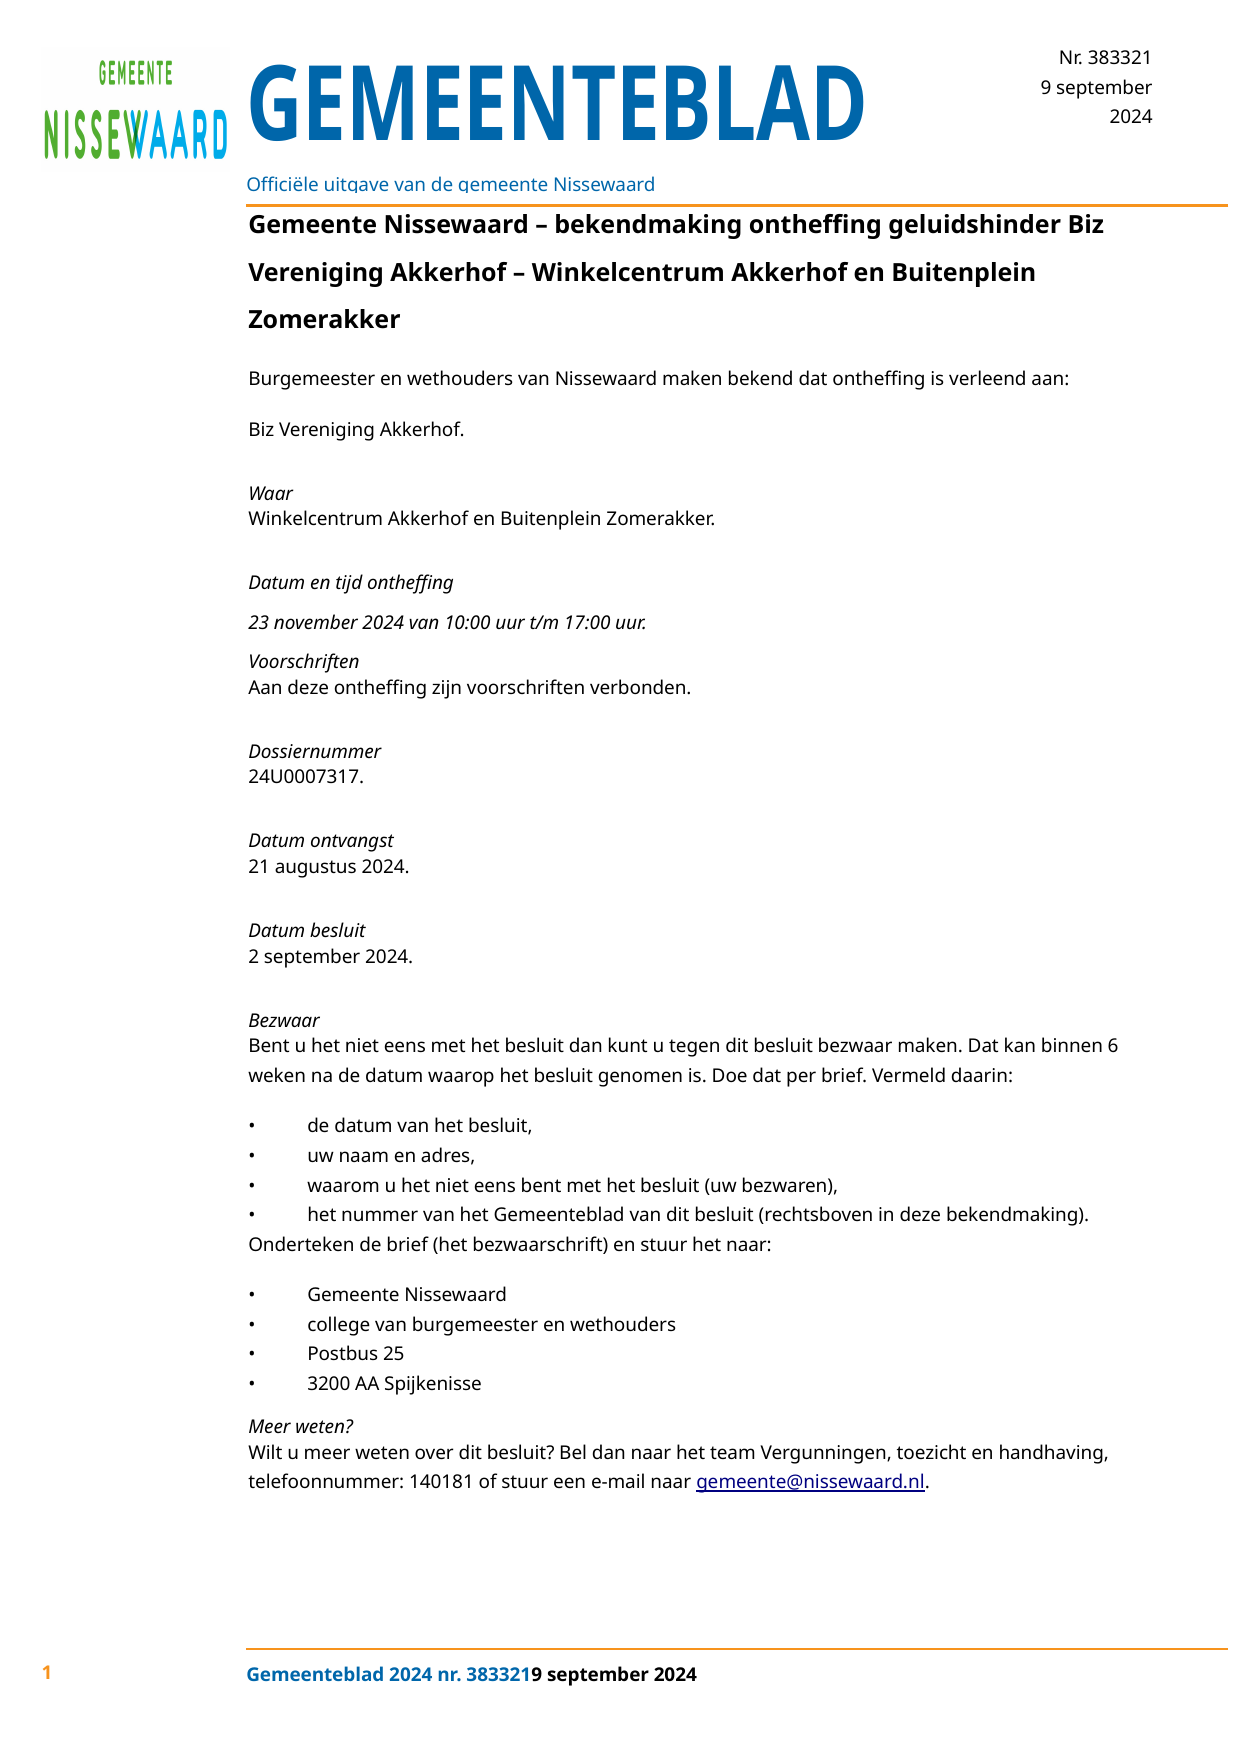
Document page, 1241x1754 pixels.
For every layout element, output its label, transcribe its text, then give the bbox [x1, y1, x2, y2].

text Datum en tijd ontheffing [248, 569, 1152, 595]
list uw naam en adres, [248, 1142, 1152, 1168]
text 2 september 2024. [248, 943, 1152, 969]
list Gemeente Nissewaard [248, 1281, 1152, 1307]
list 3200 AA Spijkenisse [248, 1370, 1152, 1396]
picture [41, 47, 231, 172]
list waarom u het niet eens bent met het besluit (uw bezwaren), [248, 1172, 1152, 1197]
text Meer weten? [248, 1413, 1152, 1439]
text Dossiernummer [248, 738, 1152, 763]
text 21 augustus 2024. [248, 853, 1152, 879]
list Postbus 25 [248, 1341, 1152, 1366]
text Burgemeester en wethouders van Nissewaard maken bekend dat ontheffing is verleend aan: [248, 366, 1152, 391]
text Voorschriften [248, 648, 1152, 674]
list college van burgemeester en wethouders [248, 1311, 1152, 1337]
text Winkelcentrum Akkerhof en Buitenplein Zomerakker. [248, 506, 1152, 531]
text Wilt u meer weten over dit besluit? Bel dan naar het team Vergunningen, toezicht en handhaving, telefoonnummer: 140181 of stuur een e-mail naar gemeente@nissewaard.nl. [248, 1439, 1152, 1494]
text Onderteken de brief (het bezwaarschrift) en stuur het naar: [248, 1231, 1152, 1257]
text Aan deze ontheffing zijn voorschriften verbonden. [248, 674, 1152, 699]
text 23 november 2024 van 10:00 uur t/m 17:00 uur. [248, 609, 1152, 634]
text Datum besluit [248, 917, 1152, 943]
list de datum van het besluit, [248, 1113, 1152, 1138]
text Waar [248, 480, 1152, 506]
text Gemeente Nissewaard – bekendmaking ontheffing geluidshinder Biz Vereniging Akkerhof – Winkelcentrum Akkerhof en Buitenplein Zomerakker [248, 207, 1152, 336]
text Bezwaar [248, 1007, 1152, 1033]
text Bent u het niet eens met het besluit dan kunt u tegen dit besluit bezwaar maken. Dat kan binnen 6 weken na de datum waarop het besluit genomen is. Doe dat per brief. Vermeld daarin: [248, 1033, 1152, 1088]
text Datum ontvangst [248, 827, 1152, 853]
text Biz Vereniging Akkerhof. [248, 416, 1152, 442]
text 24U0007317. [248, 763, 1152, 789]
list het nummer van het Gemeenteblad van dit besluit (rechtsboven in deze bekendmaking). [248, 1201, 1152, 1227]
